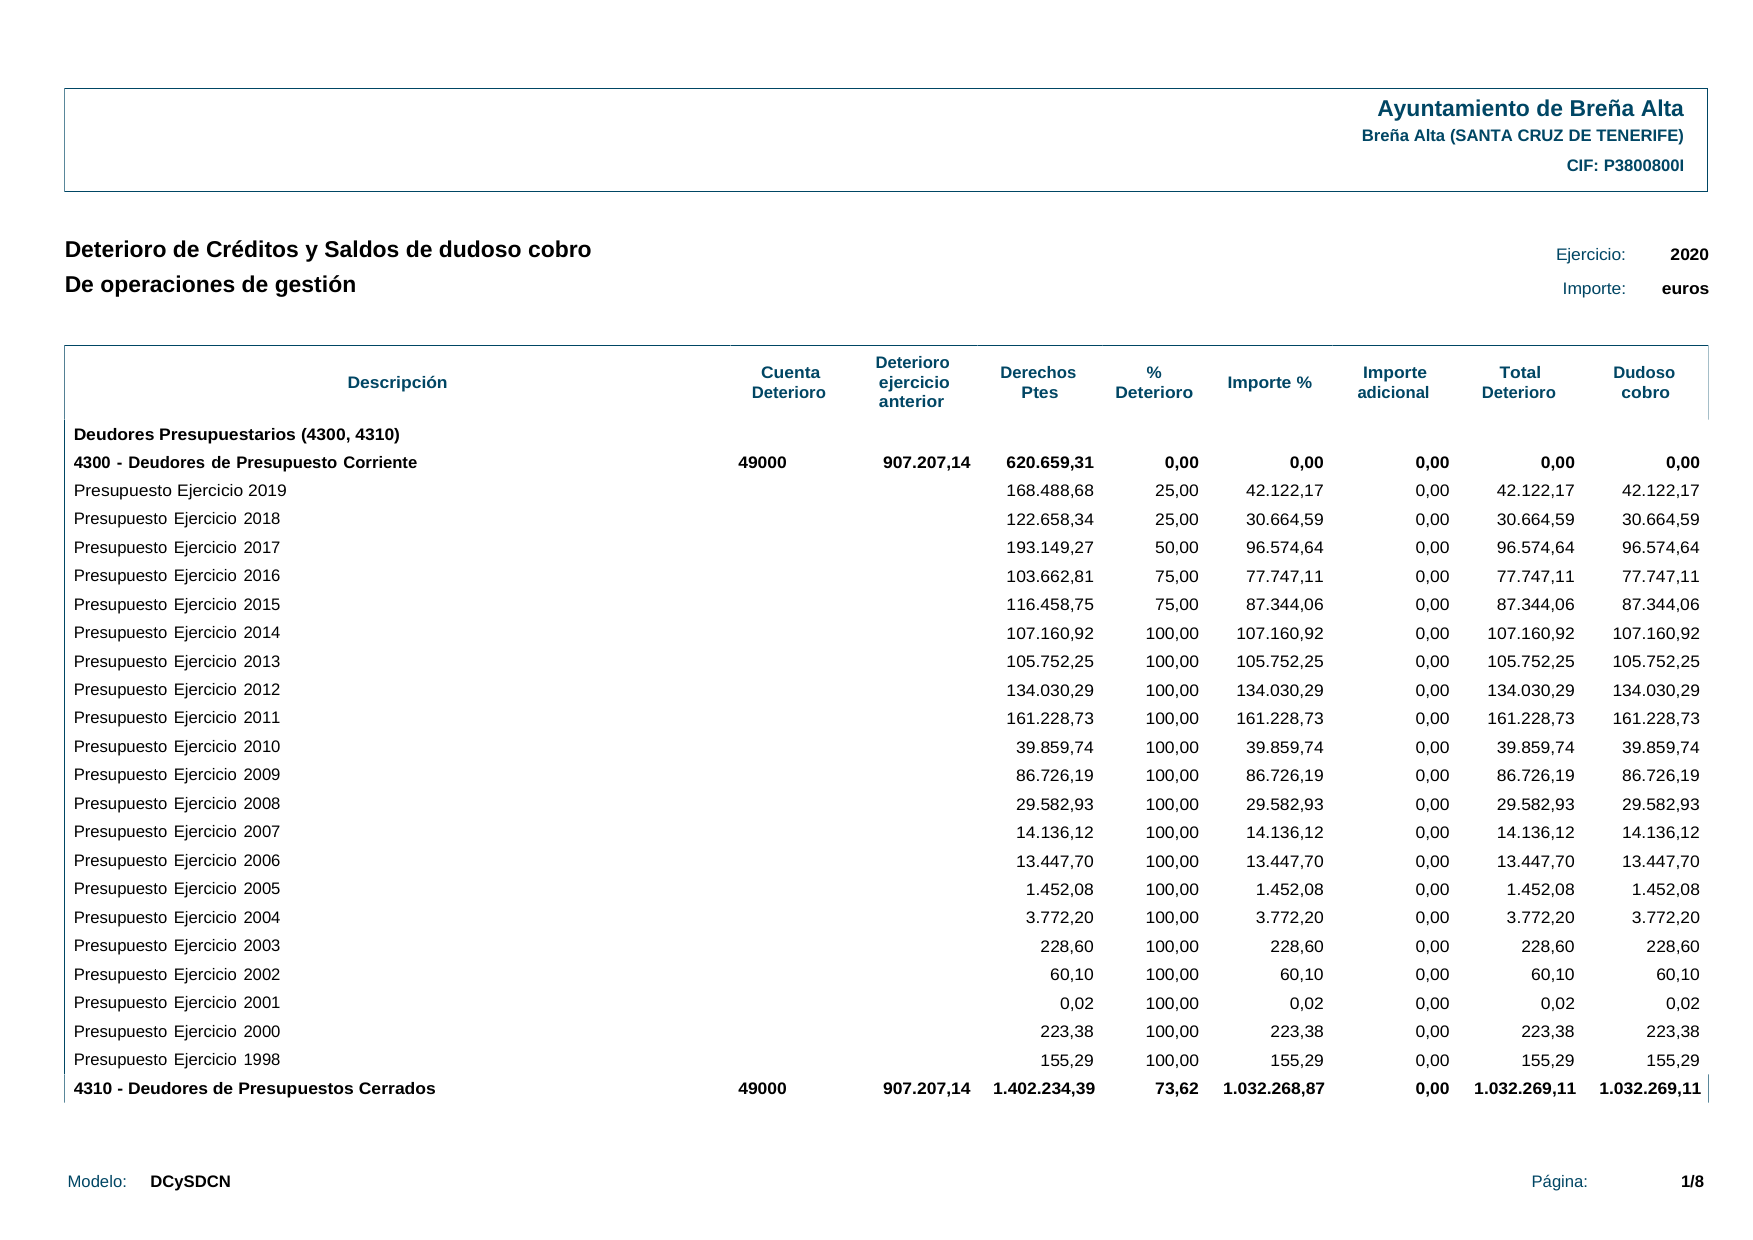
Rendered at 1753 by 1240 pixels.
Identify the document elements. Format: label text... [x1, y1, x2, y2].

text 42.122,17 [1206, 481, 1323, 500]
text 0,00 [1332, 908, 1449, 927]
text 122.658,34 [977, 510, 1094, 529]
text 228,60 [1457, 937, 1574, 956]
text Cuenta Deterioro [752, 363, 850, 402]
text 155,29 [1457, 1051, 1574, 1070]
text 0,00 [1332, 766, 1449, 785]
text 39.859,74 [1206, 737, 1323, 757]
text 105.752,25 [1206, 652, 1323, 671]
text 228,60 [977, 937, 1094, 956]
text 100,00 [1145, 880, 1206, 899]
text 13.447,70 [1582, 851, 1700, 871]
text 1.452,08 [1206, 880, 1323, 899]
text 100,00 [1145, 965, 1206, 984]
text Importe % [1227, 373, 1332, 392]
text 223,38 [1582, 1022, 1700, 1041]
text 3.772,20 [1582, 908, 1700, 927]
text 14.136,12 [977, 823, 1094, 842]
text 30.664,59 [1206, 510, 1323, 529]
text 1.032.269,11 [1599, 1079, 1708, 1098]
text 13.447,70 [1206, 851, 1323, 871]
text 0,02 [1457, 994, 1574, 1013]
text 60,10 [977, 965, 1094, 984]
text 29.582,93 [1582, 794, 1700, 813]
text 0,00 [1332, 453, 1449, 472]
text Presupuesto Ejercicio 2010 [73, 737, 730, 756]
text Presupuesto Ejercicio 2018 [73, 509, 730, 528]
text Presupuesto Ejercicio 2000 [73, 1021, 730, 1041]
text 0,00 [1332, 624, 1449, 643]
text 228,60 [1582, 937, 1700, 956]
text 14.136,12 [1582, 823, 1700, 842]
text 1.452,08 [1582, 880, 1700, 899]
text 100,00 [1145, 994, 1206, 1013]
text 620.659,31 [977, 453, 1094, 472]
text 223,38 [977, 1022, 1094, 1041]
text Presupuesto Ejercicio 2008 [73, 794, 730, 813]
text 0,00 [1332, 794, 1449, 813]
text 105.752,25 [1582, 652, 1700, 671]
text 14.136,12 [1206, 823, 1323, 842]
text 25,00 [1155, 481, 1206, 500]
text 161.228,73 [1457, 709, 1574, 728]
text 100,00 [1145, 1051, 1206, 1070]
text 60,10 [1457, 965, 1574, 984]
text 75,00 [1155, 567, 1206, 586]
text 42.122,17 [1457, 481, 1574, 500]
text 13.447,70 [977, 851, 1094, 871]
text Importe adicional [1357, 363, 1457, 402]
text 0,00 [1332, 737, 1449, 757]
text 100,00 [1145, 908, 1206, 927]
text 134.030,29 [1457, 681, 1574, 700]
text Presupuesto Ejercicio 2007 [73, 822, 730, 841]
text 161.228,73 [1582, 709, 1700, 728]
text 107.160,92 [1582, 624, 1700, 643]
text 105.752,25 [977, 652, 1094, 671]
text Deterioro [1113, 383, 1195, 402]
text 100,00 [1145, 624, 1206, 643]
text 100,00 [1145, 652, 1206, 671]
text 96.574,64 [1206, 538, 1323, 557]
text 1.032.268,87 [1223, 1079, 1332, 1098]
text 87.344,06 [1457, 595, 1574, 614]
text 77.747,11 [1206, 567, 1323, 586]
text Presupuesto Ejercicio 2009 [73, 765, 730, 784]
text 155,29 [977, 1051, 1094, 1070]
text 0,00 [1332, 567, 1449, 586]
text 107.160,92 [1206, 624, 1323, 643]
text 1.402.234,39 [993, 1079, 1102, 1098]
text 100,00 [1145, 937, 1206, 956]
text 100,00 [1145, 851, 1206, 871]
text 0,00 [1332, 709, 1449, 728]
text 0,00 [1206, 453, 1323, 472]
text Derechos Ptes [1000, 363, 1102, 402]
text De operaciones de gestión [64, 271, 593, 297]
text Presupuesto Ejercicio 1998 [73, 1050, 730, 1069]
text Presupuesto Ejercicio 2004 [73, 907, 730, 927]
text 228,60 [1206, 937, 1323, 956]
text 1.032.269,11 [1474, 1079, 1582, 1098]
text 0,00 [1332, 538, 1449, 557]
text 0,00 [1332, 1079, 1449, 1098]
text Ejercicio: [1556, 245, 1627, 264]
text 86.726,19 [1206, 766, 1323, 785]
text 3.772,20 [1206, 908, 1323, 927]
text 155,29 [1206, 1051, 1323, 1070]
text 0,00 [1332, 652, 1449, 671]
text 39.859,74 [1457, 737, 1574, 757]
text 0,00 [1332, 1051, 1449, 1070]
text 50,00 [1155, 538, 1206, 557]
text 60,10 [1582, 965, 1700, 984]
text Presupuesto Ejercicio 2015 [73, 594, 730, 614]
text 100,00 [1145, 794, 1206, 813]
text Presupuesto Ejercicio 2014 [73, 623, 730, 642]
text 3.772,20 [977, 908, 1094, 927]
text 134.030,29 [977, 681, 1094, 700]
text 87.344,06 [1206, 595, 1323, 614]
text Página: [1531, 1172, 1590, 1191]
text 29.582,93 [1206, 794, 1323, 813]
text 13.447,70 [1457, 851, 1574, 871]
text 100,00 [1145, 766, 1206, 785]
text Presupuesto Ejercicio 2013 [73, 651, 730, 671]
text 116.458,75 [977, 595, 1094, 614]
text 0,00 [1332, 994, 1449, 1013]
text 0,00 [1332, 937, 1449, 956]
text 73,62 [1155, 1079, 1206, 1098]
text Presupuesto Ejercicio 2016 [73, 566, 730, 585]
text 100,00 [1145, 1022, 1206, 1041]
text 100,00 [1145, 681, 1206, 700]
text 0,00 [1332, 1022, 1449, 1041]
text 193.149,27 [977, 538, 1094, 557]
text 107.160,92 [977, 624, 1094, 643]
text 100,00 [1145, 737, 1206, 757]
text 86.726,19 [1582, 766, 1700, 785]
text 134.030,29 [1206, 681, 1323, 700]
text Presupuesto Ejercicio 2003 [73, 936, 730, 955]
text 0,00 [1332, 880, 1449, 899]
text Presupuesto Ejercicio 2017 [73, 537, 730, 557]
text Importe: [1562, 279, 1627, 298]
text 0,00 [1332, 510, 1449, 529]
text 0,00 [1332, 681, 1449, 700]
text 223,38 [1206, 1022, 1323, 1041]
text 0,02 [977, 994, 1094, 1013]
text 86.726,19 [977, 766, 1094, 785]
text 0,00 [1332, 481, 1449, 500]
text Deterioro de Créditos y Saldos de dudoso cobro [64, 236, 593, 263]
text Deudores Presupuestarios (4300, 4310) 4300 - Deudores de Presupuesto Corriente Presupuesto Ejercicio 2019 [73, 424, 435, 500]
text 96.574,64 [1582, 538, 1700, 557]
text 0,00 [1457, 453, 1574, 472]
text euros [1662, 279, 1711, 298]
text 0,00 [1332, 595, 1449, 614]
text 907.207,14 [883, 1079, 977, 1098]
text 2020 [1670, 245, 1711, 264]
text 161.228,73 [1206, 709, 1323, 728]
text 77.747,11 [1582, 567, 1700, 586]
text 14.136,12 [1457, 823, 1574, 842]
text 1.452,08 [1457, 880, 1574, 899]
text 1/8 [1681, 1172, 1706, 1191]
text 168.488,68 [977, 481, 1094, 500]
text Breña Alta (SANTA CRUZ DE TENERIFE) [65, 125, 1684, 144]
text 4310 - Deudores de Presupuestos Cerrados [73, 1079, 730, 1098]
text 75,00 [1155, 595, 1206, 614]
text Ayuntamiento de Breña Alta [65, 95, 1684, 121]
text 39.859,74 [1582, 737, 1700, 757]
text 134.030,29 [1582, 681, 1700, 700]
text 29.582,93 [1457, 794, 1574, 813]
text 107.160,92 [1457, 624, 1574, 643]
text Presupuesto Ejercicio 2006 [73, 851, 730, 870]
text 0,02 [1206, 994, 1323, 1013]
text Presupuesto Ejercicio 2011 [73, 708, 730, 727]
text 42.122,17 [1582, 481, 1700, 500]
text 30.664,59 [1457, 510, 1574, 529]
text Presupuesto Ejercicio 2001 [73, 993, 730, 1012]
text CIF: P3800800I [65, 155, 1684, 174]
text Presupuesto Ejercicio 2005 [73, 879, 730, 898]
text 223,38 [1457, 1022, 1574, 1041]
text 29.582,93 [977, 794, 1094, 813]
text 87.344,06 [1582, 595, 1700, 614]
text 0,00 [1332, 851, 1449, 871]
text 0,00 [1332, 823, 1449, 842]
text Presupuesto Ejercicio 2002 [73, 964, 730, 984]
text 25,00 [1155, 510, 1206, 529]
text 30.664,59 [1582, 510, 1700, 529]
text Descripción [345, 373, 450, 392]
text 100,00 [1145, 709, 1206, 728]
text 0,00 [1164, 453, 1206, 472]
text Presupuesto Ejercicio 2012 [73, 680, 730, 699]
text 0,00 [1582, 453, 1700, 472]
text 105.752,25 [1457, 652, 1574, 671]
text 49000 [738, 1079, 850, 1098]
text 161.228,73 [977, 709, 1094, 728]
text 0,02 [1582, 994, 1700, 1013]
text Modelo: DCySDCN [67, 1172, 233, 1191]
text % [1102, 363, 1206, 382]
text 1.452,08 [977, 880, 1094, 899]
text 86.726,19 [1457, 766, 1574, 785]
text Dudoso cobro [1613, 363, 1708, 402]
text 103.662,81 [977, 567, 1094, 586]
text 49000 [738, 453, 850, 472]
text 60,10 [1206, 965, 1323, 984]
text 96.574,64 [1457, 538, 1574, 557]
text 39.859,74 [977, 737, 1094, 757]
text 77.747,11 [1457, 567, 1574, 586]
text 155,29 [1582, 1051, 1700, 1070]
text 3.772,20 [1457, 908, 1574, 927]
text Total Deterioro [1482, 363, 1582, 402]
text 0,00 [1332, 965, 1449, 984]
text 907.207,14 [883, 453, 977, 472]
text Deterioro ejercicio anterior [875, 353, 952, 411]
text 100,00 [1145, 823, 1206, 842]
